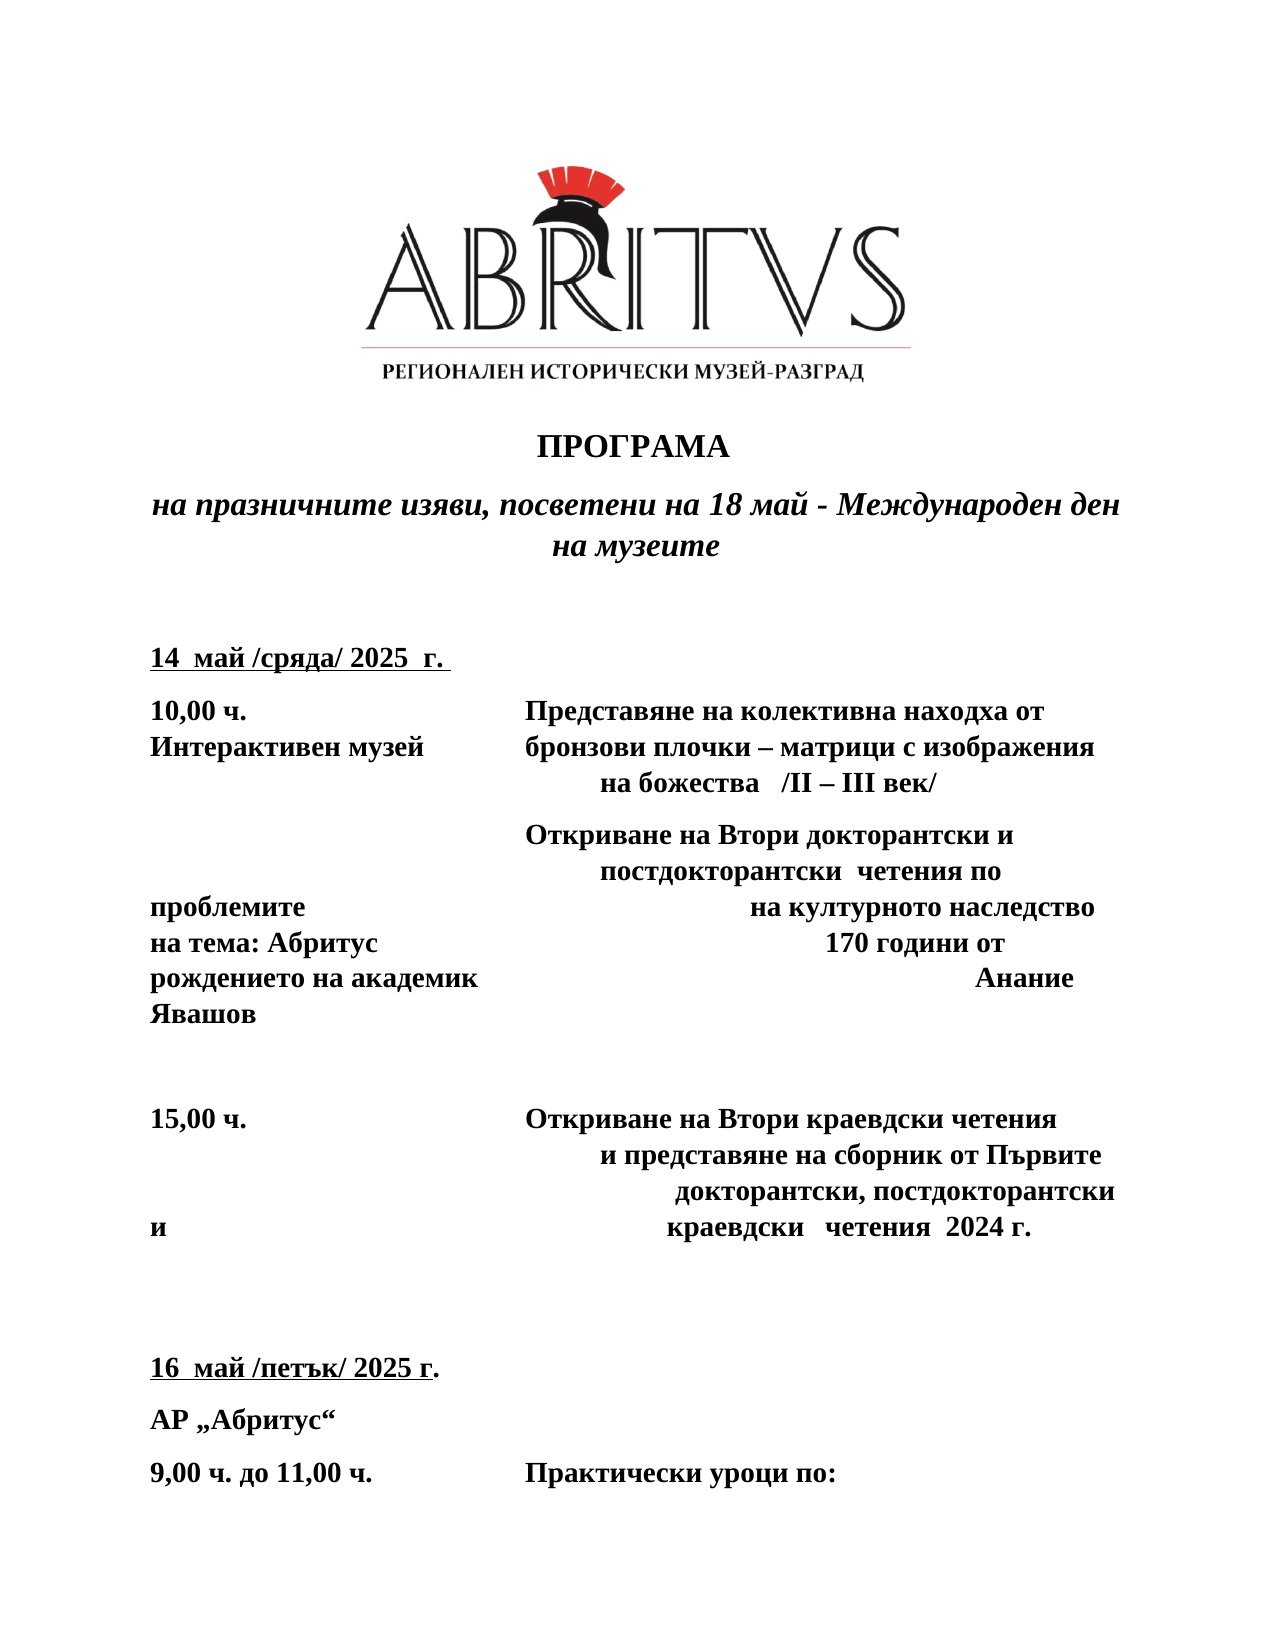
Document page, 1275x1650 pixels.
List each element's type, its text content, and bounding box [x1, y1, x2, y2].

text 9,00 ч. до 11,00 ч. Практически уроци по: [150, 1455, 1125, 1488]
text 15,00 ч. Откриване на Втори краевдски четения и представяне на сборник от Първите докторантски, постдокторантски и краевдски четения 2024 г. [150, 1101, 1125, 1278]
text 16 май /петък/ 2025 г. [150, 1350, 1125, 1383]
text 14 май /сряда/ 2025 г. [150, 641, 1125, 674]
text на празничните изяви, посветени на 18 май - Международен ден на музеите [150, 484, 1125, 564]
text Откриване на Втори докторантски и постдокторантски четения по проблемите на културното наследство на тема: Абритус 170 години от рождението на академик Анание Явашов [150, 817, 1125, 1030]
text АР „Абритус“ [150, 1402, 1125, 1436]
text ПРОГРАМА [150, 427, 1125, 465]
text 10,00 ч. Представяне на колективна находха от Интерактивен музей бронзови плочки – матрици с изображения на божества /II – III век/ [150, 693, 1125, 798]
